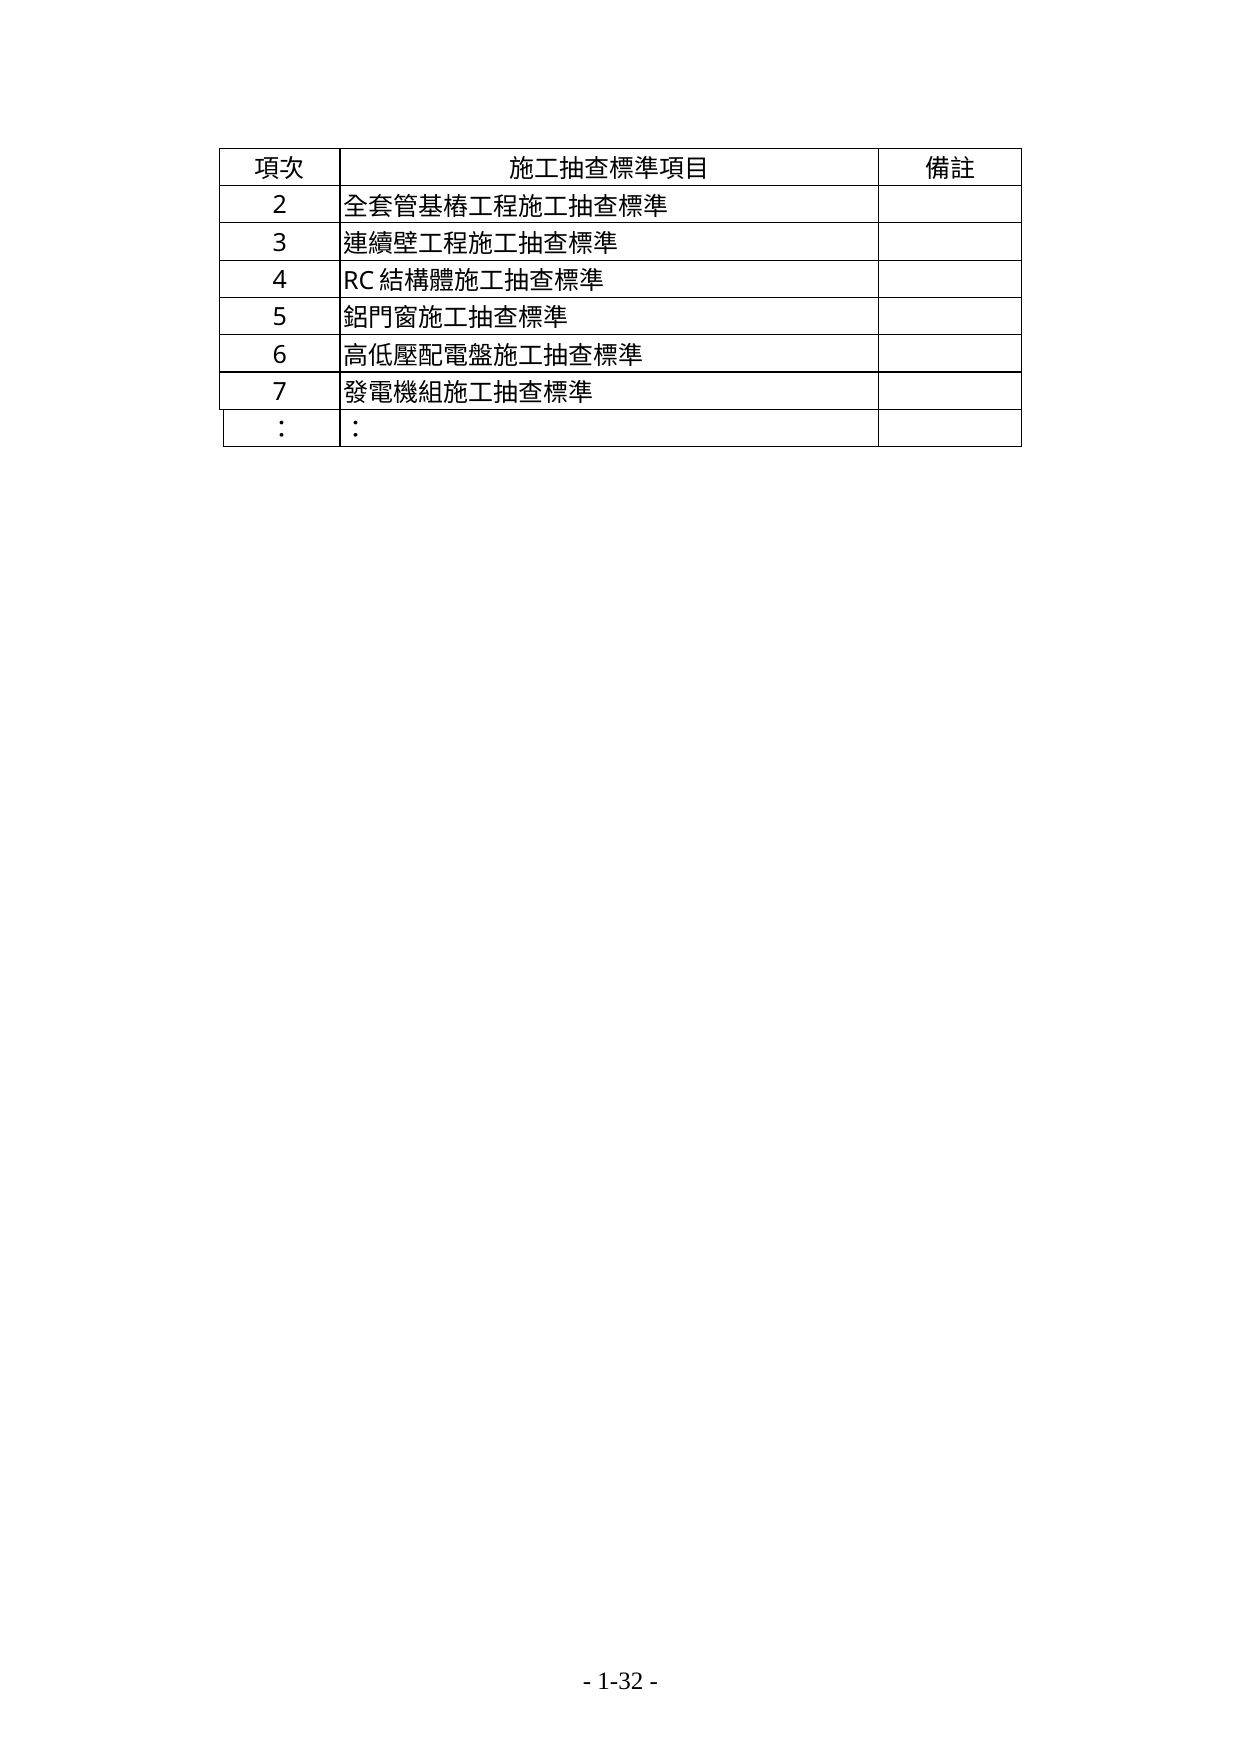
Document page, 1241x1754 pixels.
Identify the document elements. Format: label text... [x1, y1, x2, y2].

table_cell 發電機組施工抽查標準 [341, 373, 878, 409]
table_cell RC結構體施工抽查標準 [341, 261, 878, 297]
table_cell [879, 223, 1021, 259]
table_cell [879, 261, 1021, 297]
table_cell 連續壁工程施工抽查標準 [341, 223, 878, 259]
table_cell [879, 373, 1021, 409]
table_cell 全套管基樁工程施工抽查標準 [341, 186, 878, 222]
table_cell [879, 298, 1021, 334]
table_cell 3 [220, 223, 339, 259]
table_cell 7 [220, 373, 339, 409]
table_cell ： [341, 410, 878, 446]
table_cell 高低壓配電盤施工抽查標準 [341, 335, 878, 371]
table_cell 5 [220, 298, 339, 334]
table_cell 鋁門窗施工抽查標準 [341, 298, 878, 334]
table_cell ： [224, 410, 339, 446]
table_cell [879, 335, 1021, 371]
table_cell 4 [220, 261, 339, 297]
table_cell 6 [220, 335, 339, 371]
table_cell [879, 186, 1021, 222]
table_cell [219, 410, 223, 446]
table_header 備註 [879, 149, 1021, 185]
table_cell [879, 410, 1021, 446]
table_header 項次 [220, 149, 339, 185]
table_cell 2 [220, 186, 339, 222]
table_header 施工抽查標準項目 [341, 149, 878, 185]
